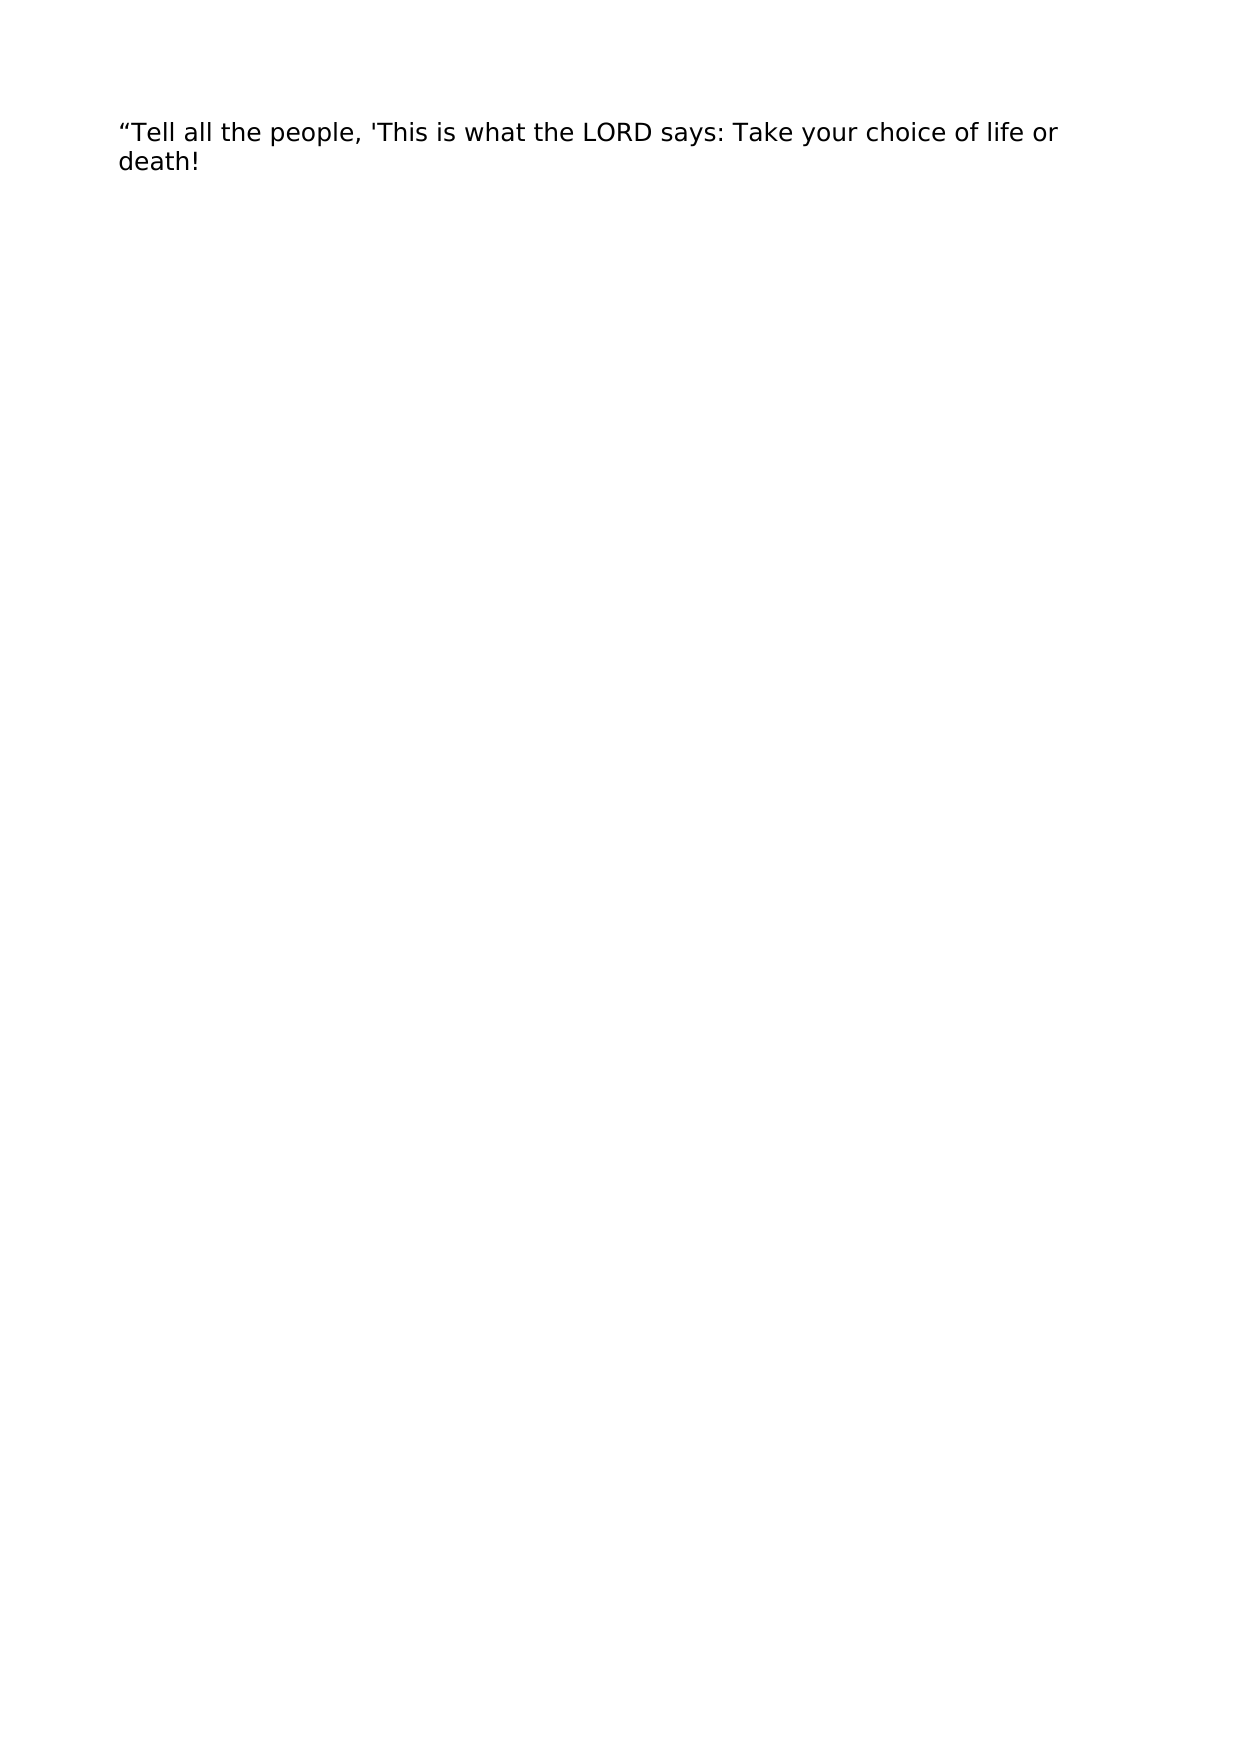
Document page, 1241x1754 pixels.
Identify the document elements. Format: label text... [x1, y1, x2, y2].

text “Tell all the people, 'This is what the LORD says: Take your choice of life or death! [118, 118, 1122, 176]
